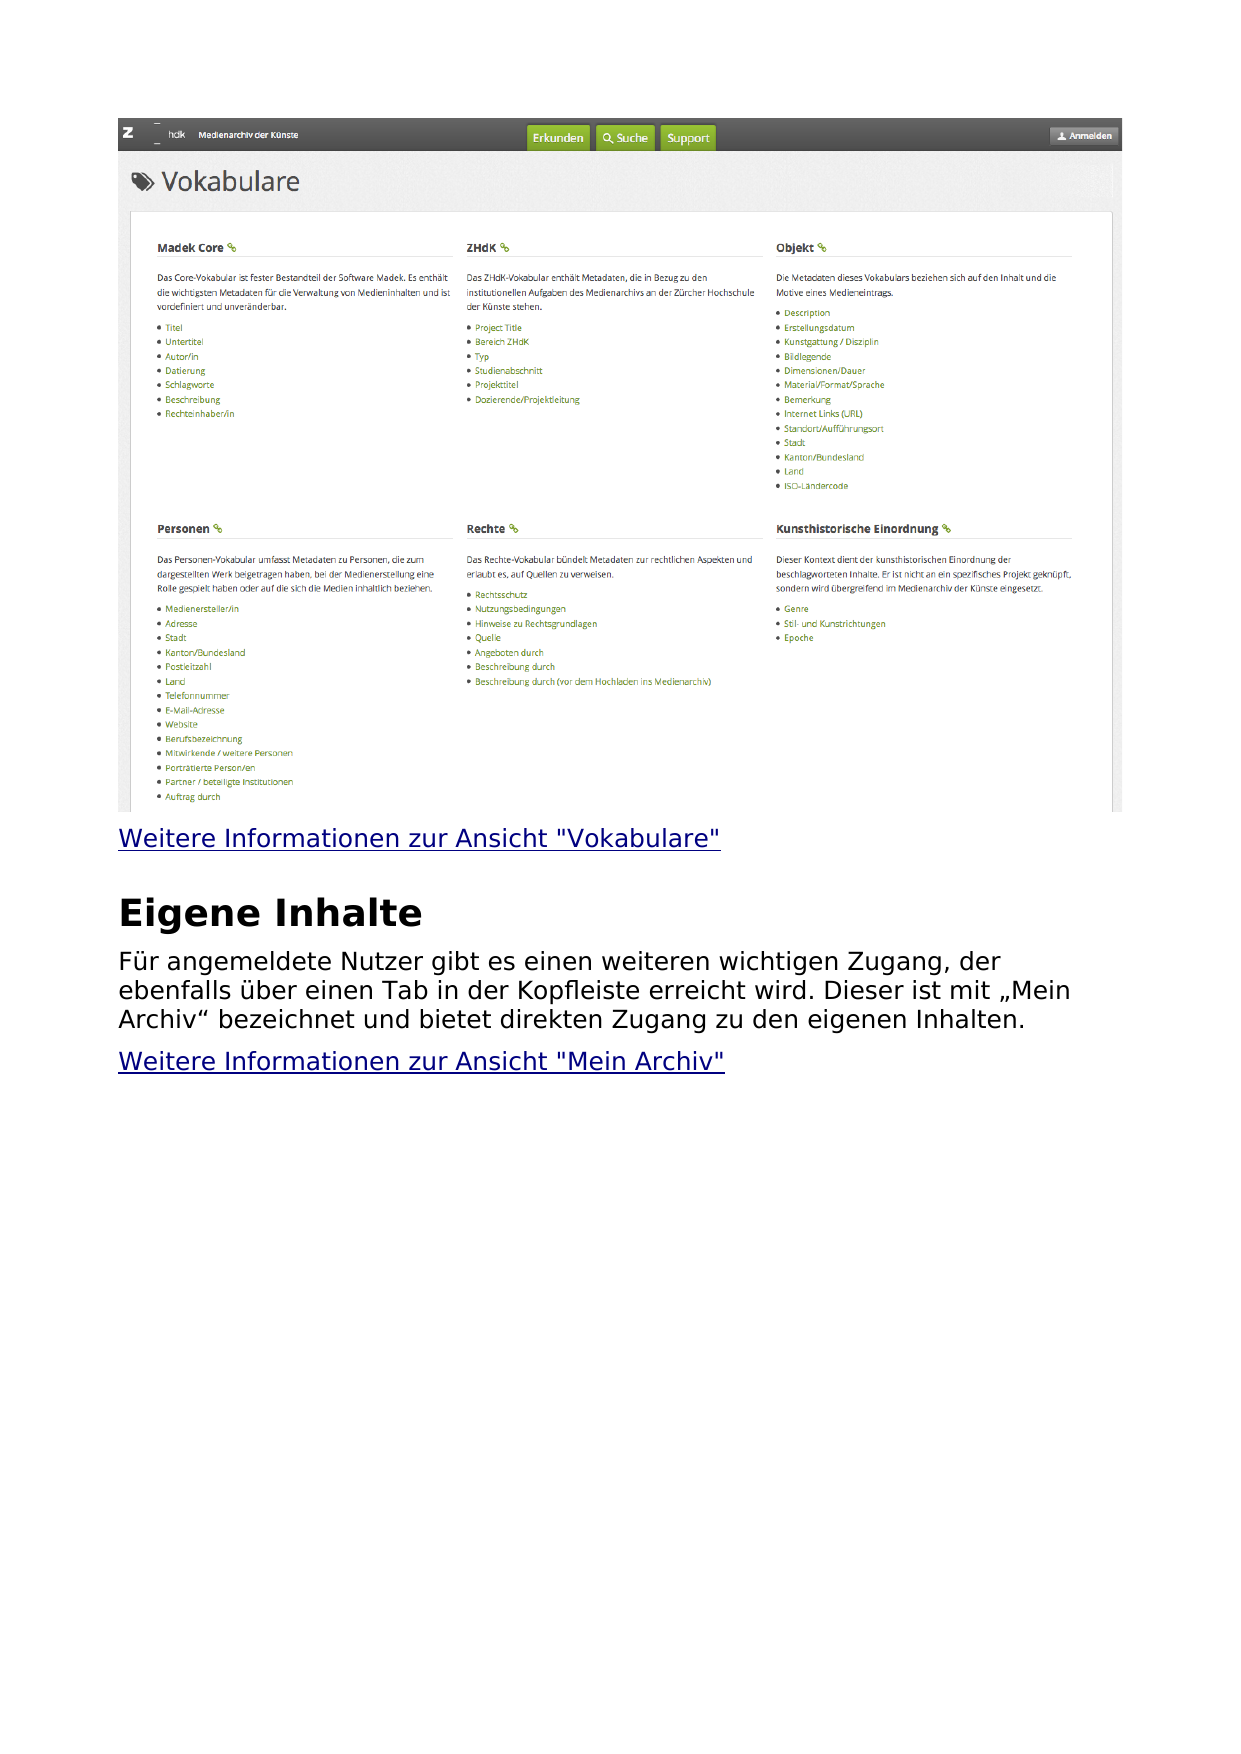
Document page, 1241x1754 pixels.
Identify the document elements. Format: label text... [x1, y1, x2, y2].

picture [118, 118, 1123, 812]
text Weitere Informationen zur Ansicht "Mein Archiv" [118, 1047, 1122, 1077]
text Weitere Informationen zur Ansicht "Vokabulare" [118, 824, 1122, 854]
subtitle Eigene Inhalte [118, 891, 1122, 935]
text Für angemeldete Nutzer gibt es einen weiteren wichtigen Zugang, der ebenfalls über einen Tab in der Kopfleiste erreicht wird. Dieser ist mit „Mein Archiv“ bezeichnet und bietet direkten Zugang zu den eigenen Inhalten. [118, 947, 1122, 1035]
